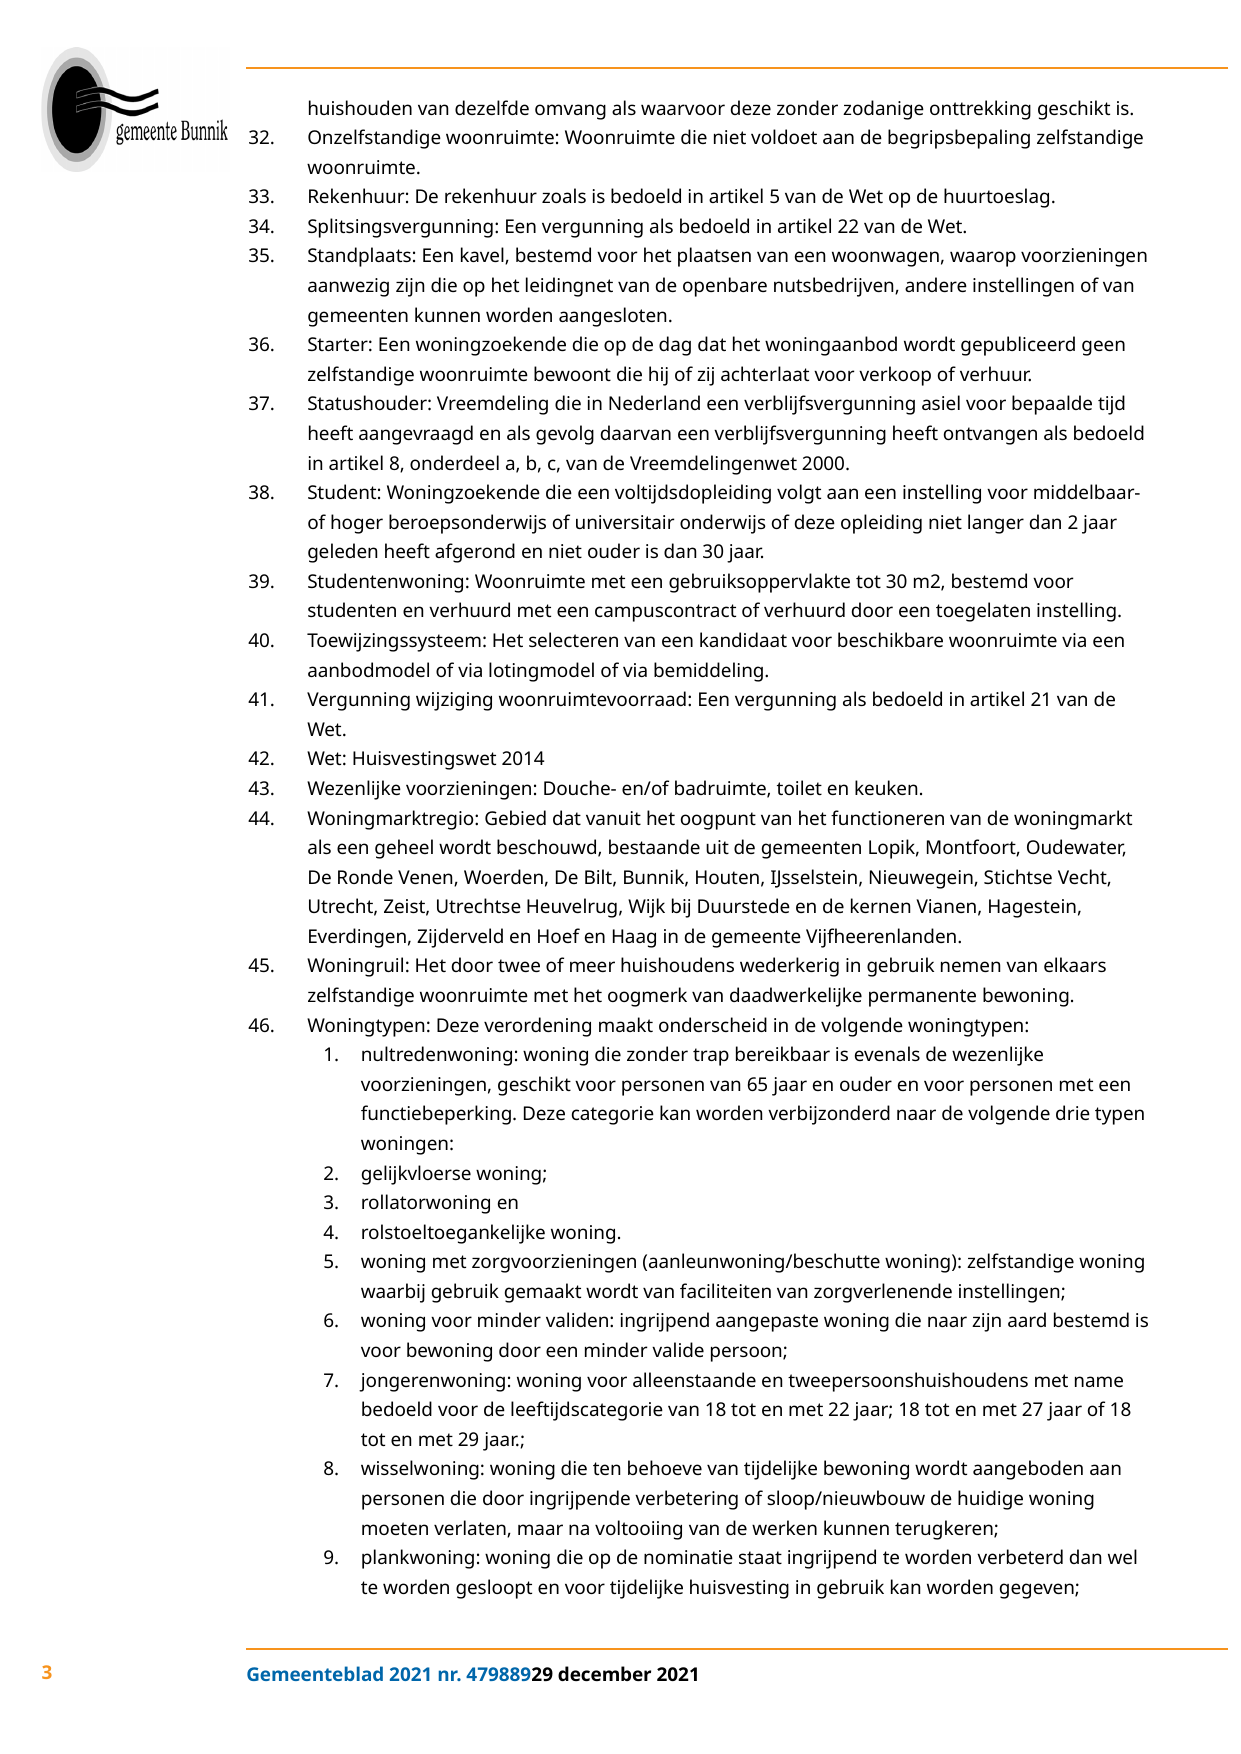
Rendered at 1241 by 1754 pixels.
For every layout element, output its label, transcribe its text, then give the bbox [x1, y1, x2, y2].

list Onzelfstandige woonruimte: Woonruimte die niet voldoet aan de begripsbepaling zelfstandige woonruimte. [248, 124, 1152, 180]
list Student: Woningzoekende die een voltijdsdopleiding volgt aan een instelling voor middelbaar- of hoger beroepsonderwijs of universitair onderwijs of deze opleiding niet langer dan 2 jaar geleden heeft afgerond en niet ouder is dan 30 jaar. [248, 479, 1152, 564]
list Studentenwoning: Woonruimte met een gebruiksoppervlakte tot 30 m2, bestemd voor studenten en verhuurd met een campuscontract of verhuurd door een toegelaten instelling. [248, 568, 1152, 623]
list gelijkvloerse woning; [323, 1160, 1152, 1186]
list Woningmarktregio: Gebied dat vanuit het oogpunt van het functioneren van de woningmarkt als een geheel wordt beschouwd, bestaande uit de gemeenten Lopik, Montfoort, Oudewater, De Ronde Venen, Woerden, De Bilt, Bunnik, Houten, IJsselstein, Nieuwegein, Stichtse Vecht, Utrecht, Zeist, Utrechtse Heuvelrug, Wijk bij Duurstede en de kernen Vianen, Hagestein, Everdingen, Zijderveld en Hoef en Haag in de gemeente Vijfheerenlanden. [248, 805, 1152, 949]
list plankwoning: woning die op de nominatie staat ingrijpend te worden verbeterd dan wel te worden gesloopt en voor tijdelijke huisvesting in gebruik kan worden gegeven; [323, 1544, 1152, 1600]
list Woningtypen: Deze verordening maakt onderscheid in de volgende woningtypen: [248, 1012, 1152, 1038]
list Wet: Huisvestingswet 2014 [248, 746, 1152, 771]
list Wezenlijke voorzieningen: Douche- en/of badruimte, toilet en keuken. [248, 775, 1152, 801]
list nultredenwoning: woning die zonder trap bereikbaar is evenals de wezenlijke voorzieningen, geschikt voor personen van 65 jaar en ouder en voor personen met een functiebeperking. Deze categorie kan worden verbijzonderd naar de volgende drie typen woningen: [323, 1041, 1152, 1156]
list Splitsingsvergunning: Een vergunning als bedoeld in artikel 22 van de Wet. [248, 213, 1152, 239]
list Starter: Een woningzoekende die op de dag dat het woningaanbod wordt gepubliceerd geen zelfstandige woonruimte bewoont die hij of zij achterlaat voor verkoop of verhuur. [248, 331, 1152, 387]
list woning voor minder validen: ingrijpend aangepaste woning die naar zijn aard bestemd is voor bewoning door een minder valide persoon; [323, 1308, 1152, 1363]
list rollatorwoning en [323, 1189, 1152, 1215]
list Statushouder: Vreemdeling die in Nederland een verblijfsvergunning asiel voor bepaalde tijd heeft aangevraagd en als gevolg daarvan een verblijfsvergunning heeft ontvangen als bedoeld in artikel 8, onderdeel a, b, c, van de Vreemdelingenwet 2000. [248, 391, 1152, 476]
list huishouden van dezelfde omvang als waarvoor deze zonder zodanige onttrekking geschikt is. [248, 95, 1152, 121]
list wisselwoning: woning die ten behoeve van tijdelijke bewoning wordt aangeboden aan personen die door ingrijpende verbetering of sloop/nieuwbouw de huidige woning moeten verlaten, maar na voltooiing van de werken kunnen terugkeren; [323, 1456, 1152, 1541]
list Vergunning wijziging woonruimtevoorraad: Een vergunning als bedoeld in artikel 21 van de Wet. [248, 686, 1152, 742]
list Standplaats: Een kavel, bestemd voor het plaatsen van een woonwagen, waarop voorzieningen aanwezig zijn die op het leidingnet van de openbare nutsbedrijven, andere instellingen of van gemeenten kunnen worden aangesloten. [248, 243, 1152, 328]
picture [41, 47, 231, 172]
list Rekenhuur: De rekenhuur zoals is bedoeld in artikel 5 van de Wet op de huurtoeslag. [248, 183, 1152, 209]
list woning met zorgvoorzieningen (aanleunwoning/beschutte woning): zelfstandige woning waarbij gebruik gemaakt wordt van faciliteiten van zorgverlenende instellingen; [323, 1248, 1152, 1304]
list jongerenwoning: woning voor alleenstaande en tweepersoonshuishoudens met name bedoeld voor de leeftijdscategorie van 18 tot en met 22 jaar; 18 tot en met 27 jaar of 18 tot en met 29 jaar.; [323, 1367, 1152, 1452]
list Woningruil: Het door twee of meer huishoudens wederkerig in gebruik nemen van elkaars zelfstandige woonruimte met het oogmerk van daadwerkelijke permanente bewoning. [248, 953, 1152, 1008]
list rolstoeltoegankelijke woning. [323, 1219, 1152, 1245]
list Toewijzingssysteem: Het selecteren van een kandidaat voor beschikbare woonruimte via een aanbodmodel of via lotingmodel of via bemiddeling. [248, 627, 1152, 683]
